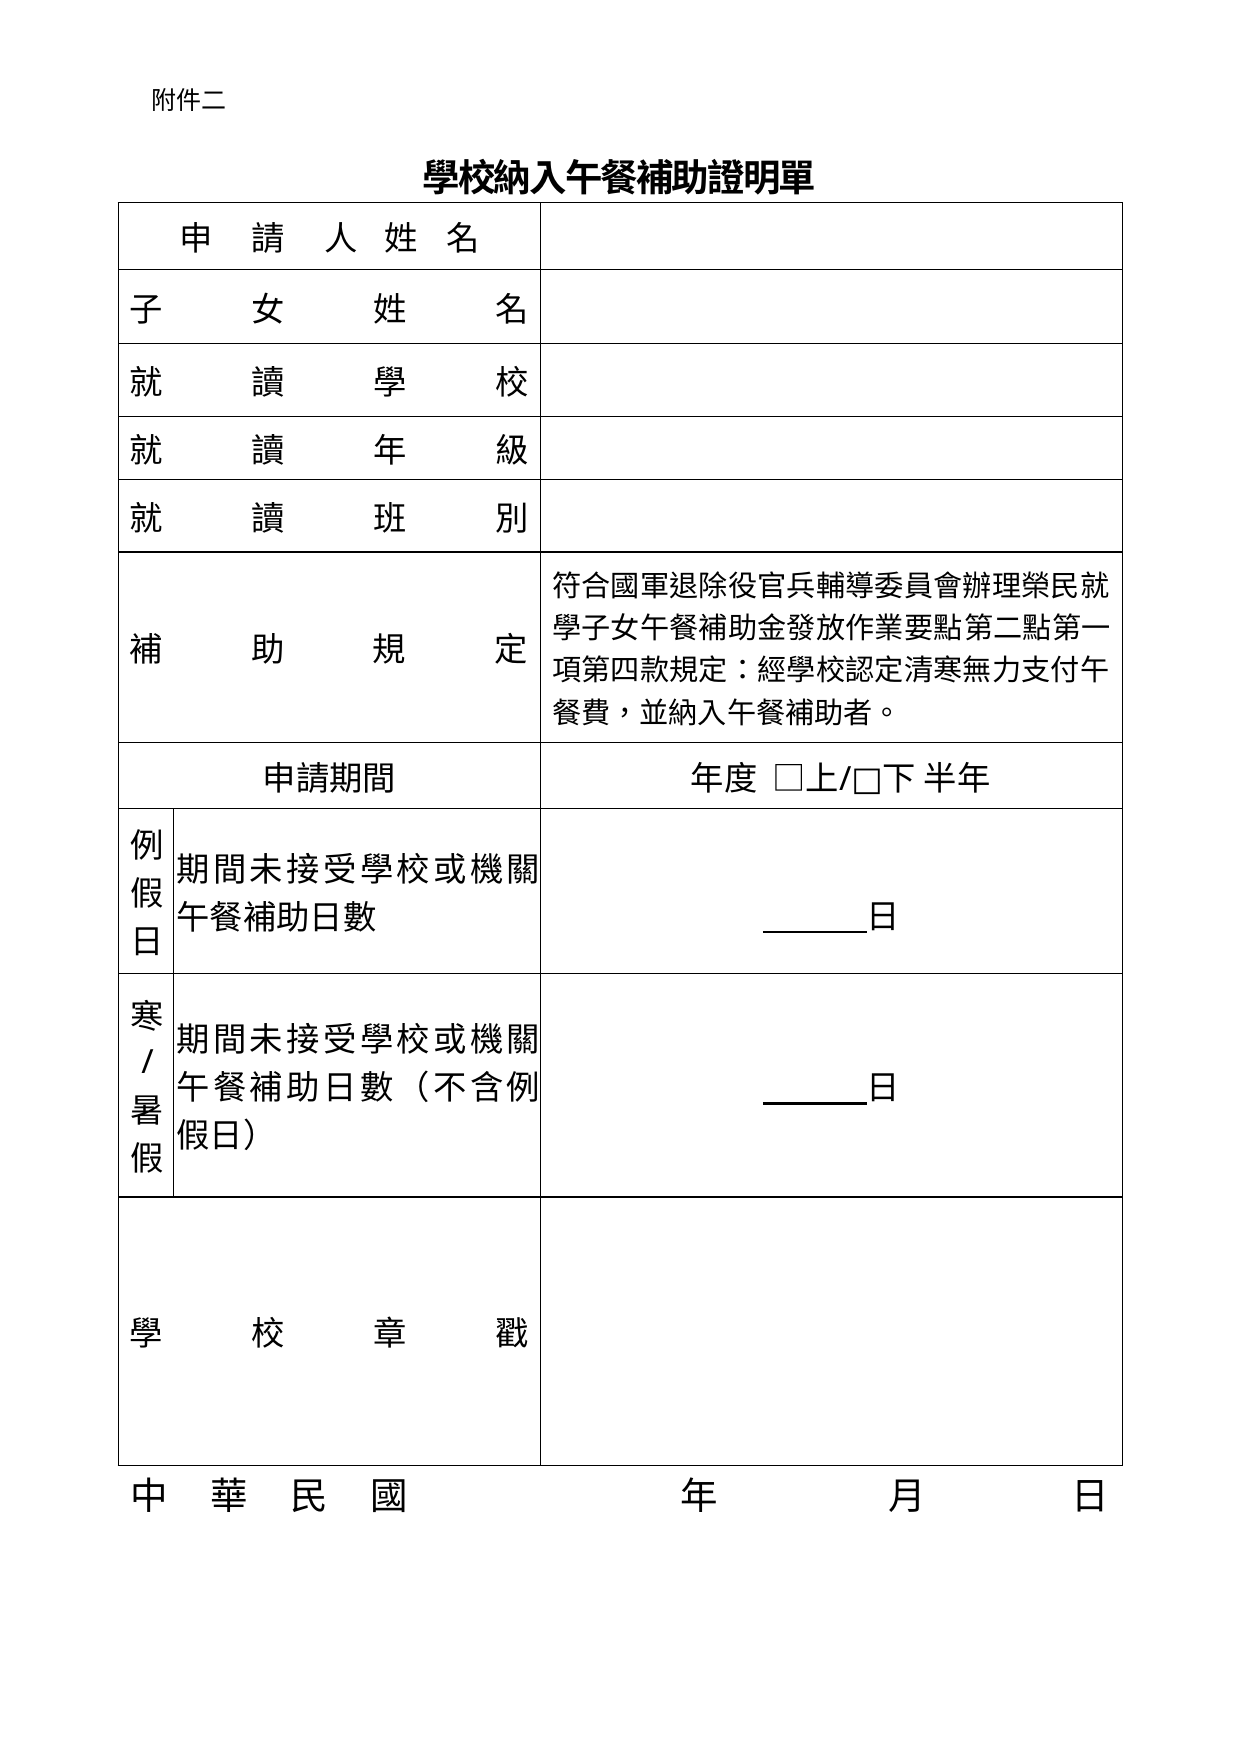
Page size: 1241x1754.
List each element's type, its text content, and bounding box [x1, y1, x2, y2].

table_cell [541, 270, 1122, 343]
table_cell 就讀學校 [119, 344, 540, 416]
table_cell 寒 / 暑假 [119, 974, 173, 1196]
table_cell 就讀班別 [119, 480, 540, 551]
table_cell [541, 417, 1122, 479]
table_cell 年度 □上/□下 半年 [541, 743, 1122, 808]
table_cell [541, 480, 1122, 551]
table_cell 例假日 [119, 809, 173, 973]
table_cell 補 助 規 定 [119, 553, 540, 742]
table_header [541, 203, 1122, 269]
table_cell 符合國軍退除役官兵輔導委員會辦理榮民就學子女午餐補助金發放作業要點第二點第一項第四款規定：經學校認定清寒無力支付午餐費，並納入午餐補助者。 [541, 553, 1122, 742]
table_cell 子女姓名 [119, 270, 540, 343]
table_header 申 請 人 姓 名 [119, 203, 540, 269]
table_cell [541, 344, 1122, 416]
table_cell 就讀年級 [119, 417, 540, 479]
table_cell 日 [541, 809, 1122, 973]
text [136, 72, 251, 129]
table_cell 期間未接受學校或機關午餐補助日數（不含例假日） [174, 974, 540, 1196]
table_cell 學校章戳 [119, 1198, 540, 1465]
text 學校納入午餐補助證明單 [130, 148, 1110, 202]
text 附件二 [151, 80, 236, 116]
table_cell 期間未接受學校或機關午餐補助日數 [174, 809, 540, 973]
table_cell 申請期間 [119, 743, 540, 808]
table_cell 日 [541, 974, 1122, 1196]
table_cell [541, 1198, 1122, 1465]
text 中 華 民 國 年 月 日 [130, 1466, 1110, 1521]
